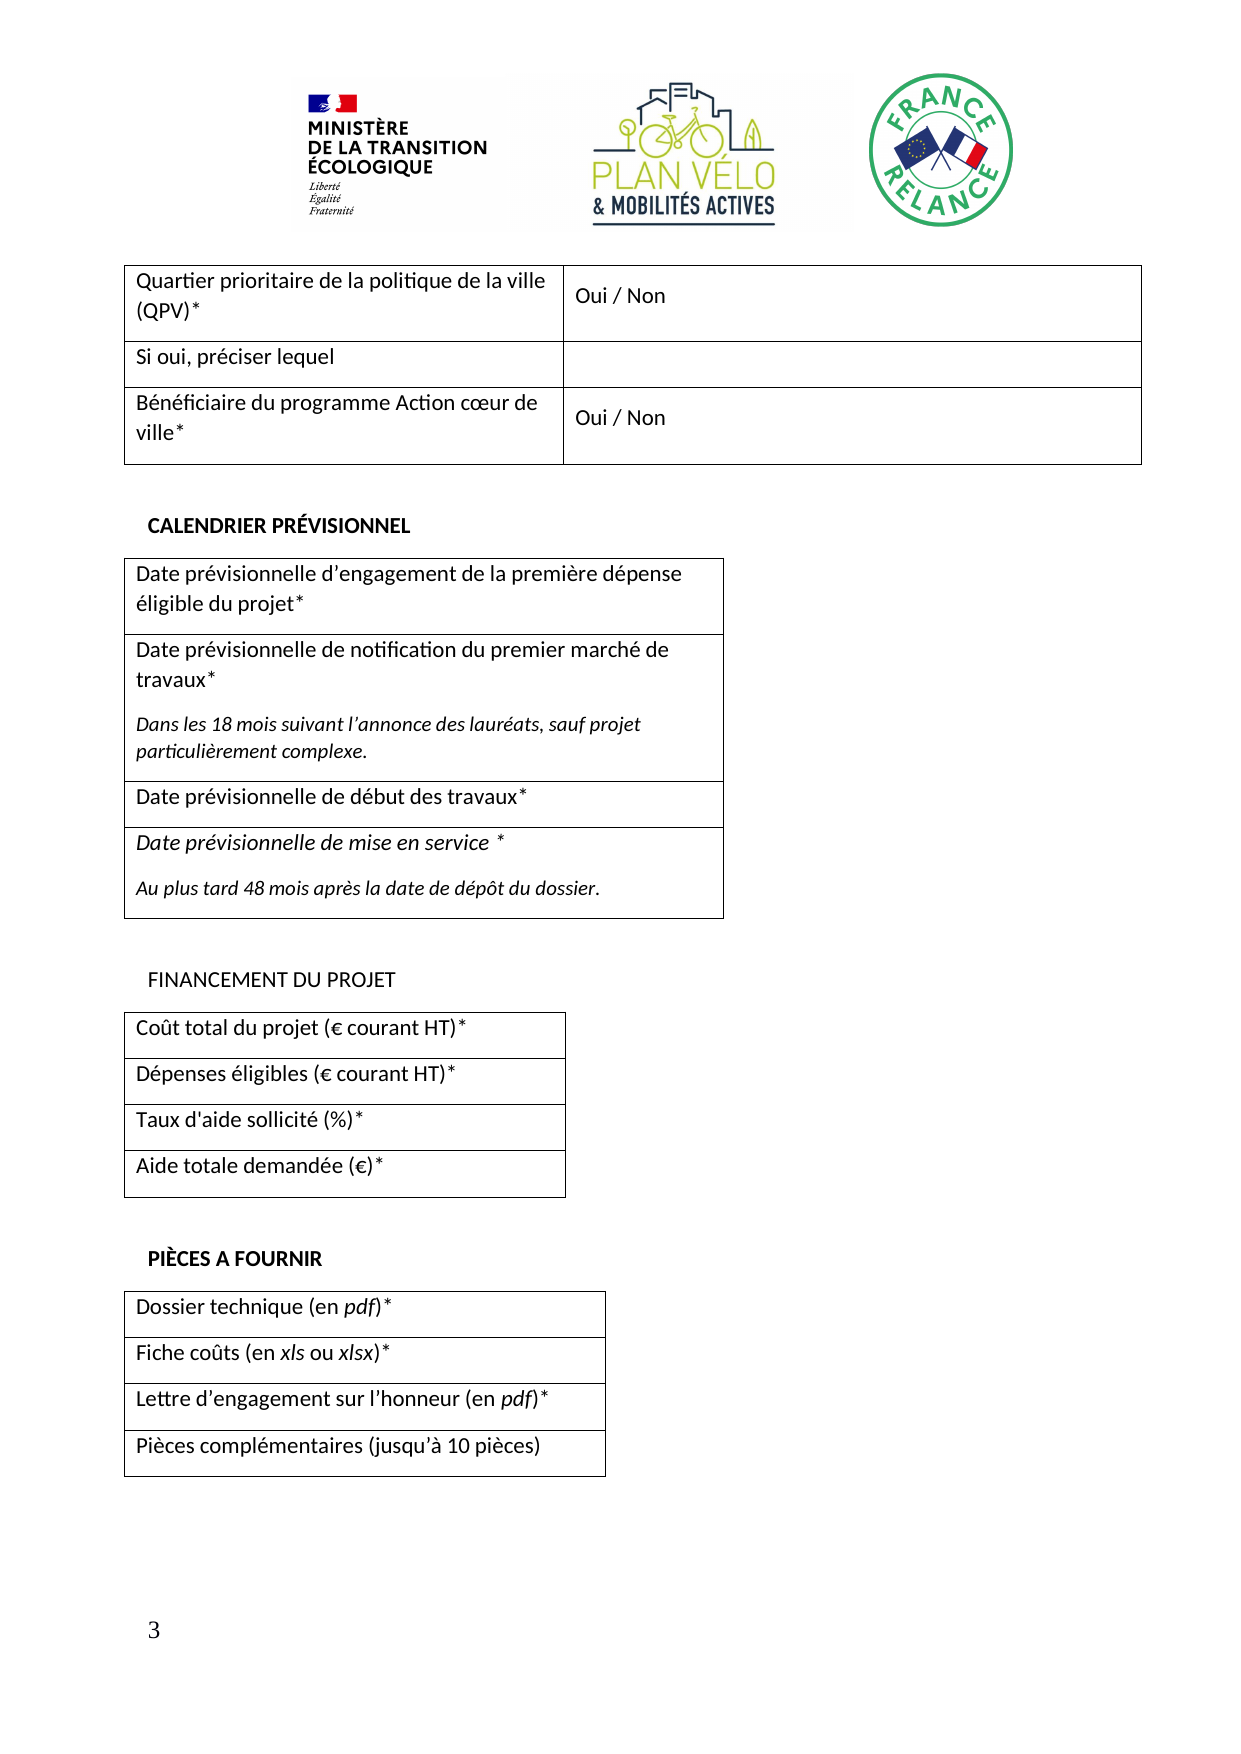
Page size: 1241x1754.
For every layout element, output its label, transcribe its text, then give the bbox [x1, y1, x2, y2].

table_cell Quartier prioritaire de la politique de la ville (QPV)* [125, 266, 563, 341]
table_cell Pièces complémentaires (jusqu’à 10 pièces) [125, 1431, 605, 1476]
picture [864, 69, 1018, 232]
table_header Date prévisionnelle d’engagement de la première dépense éligible du projet* [125, 559, 723, 634]
text FINANCEMENT DU PROJET [148, 965, 1093, 994]
table_cell [564, 342, 1141, 387]
table_cell Date prévisionnelle de mise en service * Au plus tard 48 mois après la date de dépôt du dossier. [125, 828, 723, 917]
table_cell Bénéficiaire du programme Action cœur de ville* [125, 388, 563, 463]
table_header Dossier technique (en pdf)* [125, 1292, 605, 1337]
text PIÈCES A FOURNIR [148, 1244, 1093, 1273]
picture [291, 73, 854, 232]
table_cell Oui / Non [564, 388, 1141, 463]
table_cell Date prévisionnelle de notification du premier marché de travaux* Dans les 18 mois suivant l’annonce des lauréats, sauf projet particulièrement complexe. [125, 635, 723, 781]
table_cell Lettre d’engagement sur l’honneur (en pdf)* [125, 1384, 605, 1429]
table_cell Dépenses éligibles (€ courant HT)* [125, 1059, 565, 1104]
table_cell Oui / Non [564, 266, 1141, 341]
table_cell Aide totale demandée (€)* [125, 1151, 565, 1197]
table_header Coût total du projet (€ courant HT)* [125, 1013, 565, 1058]
table_cell Si oui, préciser lequel [125, 342, 563, 387]
table_cell Fiche coûts (en xls ou xlsx)* [125, 1338, 605, 1383]
table_cell Taux d'aide sollicité (%)* [125, 1105, 565, 1150]
table_cell Date prévisionnelle de début des travaux* [125, 782, 723, 827]
text CALENDRIER PRÉVISIONNEL [148, 511, 1093, 539]
